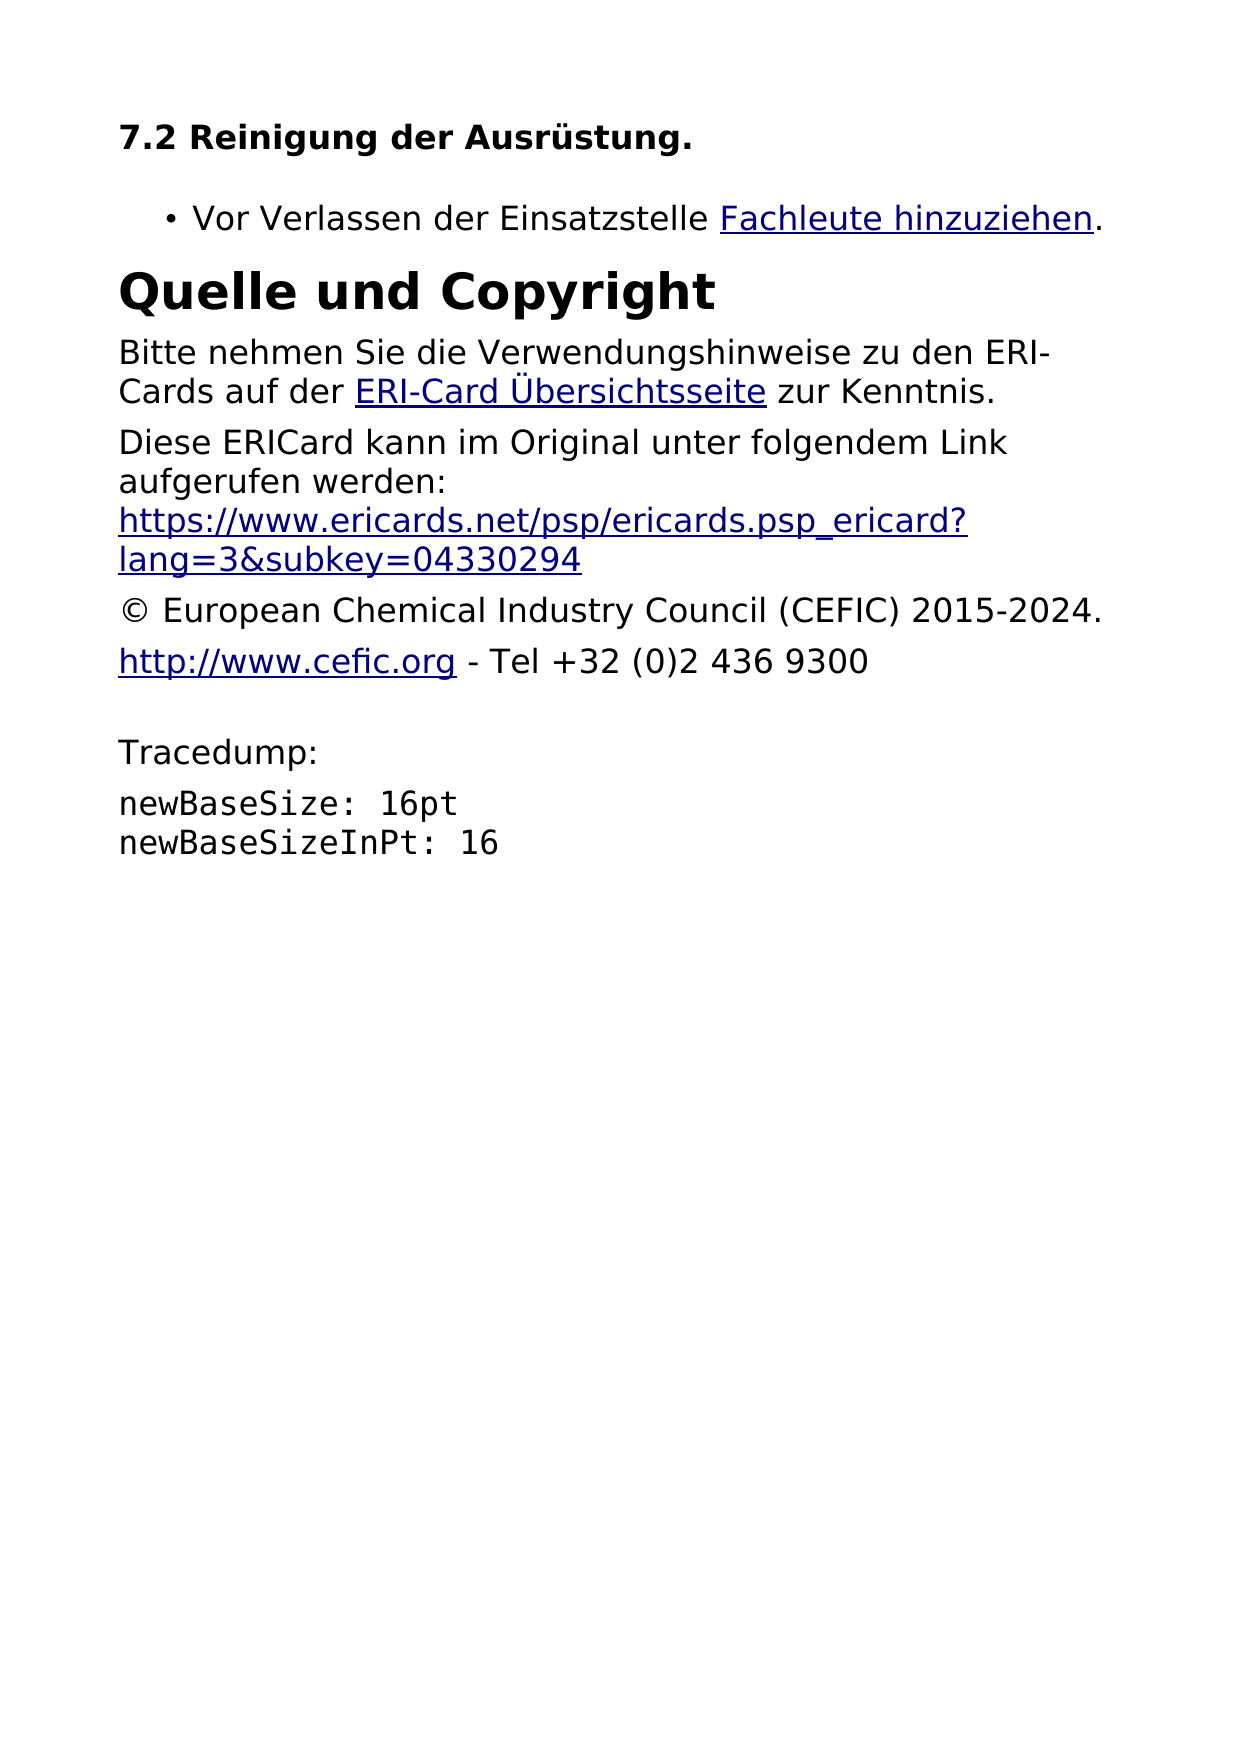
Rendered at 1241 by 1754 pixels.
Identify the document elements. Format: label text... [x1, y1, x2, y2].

subtitle 7.2 Reinigung der Ausrüstung. [118, 118, 1122, 157]
text Diese ERICard kann im Original unter folgendem Link aufgerufen werden: https://www.ericards.net/psp/ericards.psp_ericard?lang=3&subkey=04330294 [118, 424, 1122, 579]
subtitle Quelle und Copyright [118, 263, 1122, 321]
list Vor Verlassen der Einsatzstelle Fachleute hinzuziehen. [177, 199, 1122, 238]
text © European Chemical Industry Council (CEFIC) 2015-2024. [118, 592, 1122, 631]
text Tracedump: [118, 694, 1122, 772]
text Bitte nehmen Sie die Verwendungshinweise zu den ERI-Cards auf der ERI-Card Übersichtsseite zur Kenntnis. [118, 333, 1122, 411]
text newBaseSize: 16pt newBaseSizeInPt: 16 [118, 784, 1122, 862]
text http://www.cefic.org - Tel +32 (0)2 436 9300 [118, 643, 1122, 682]
